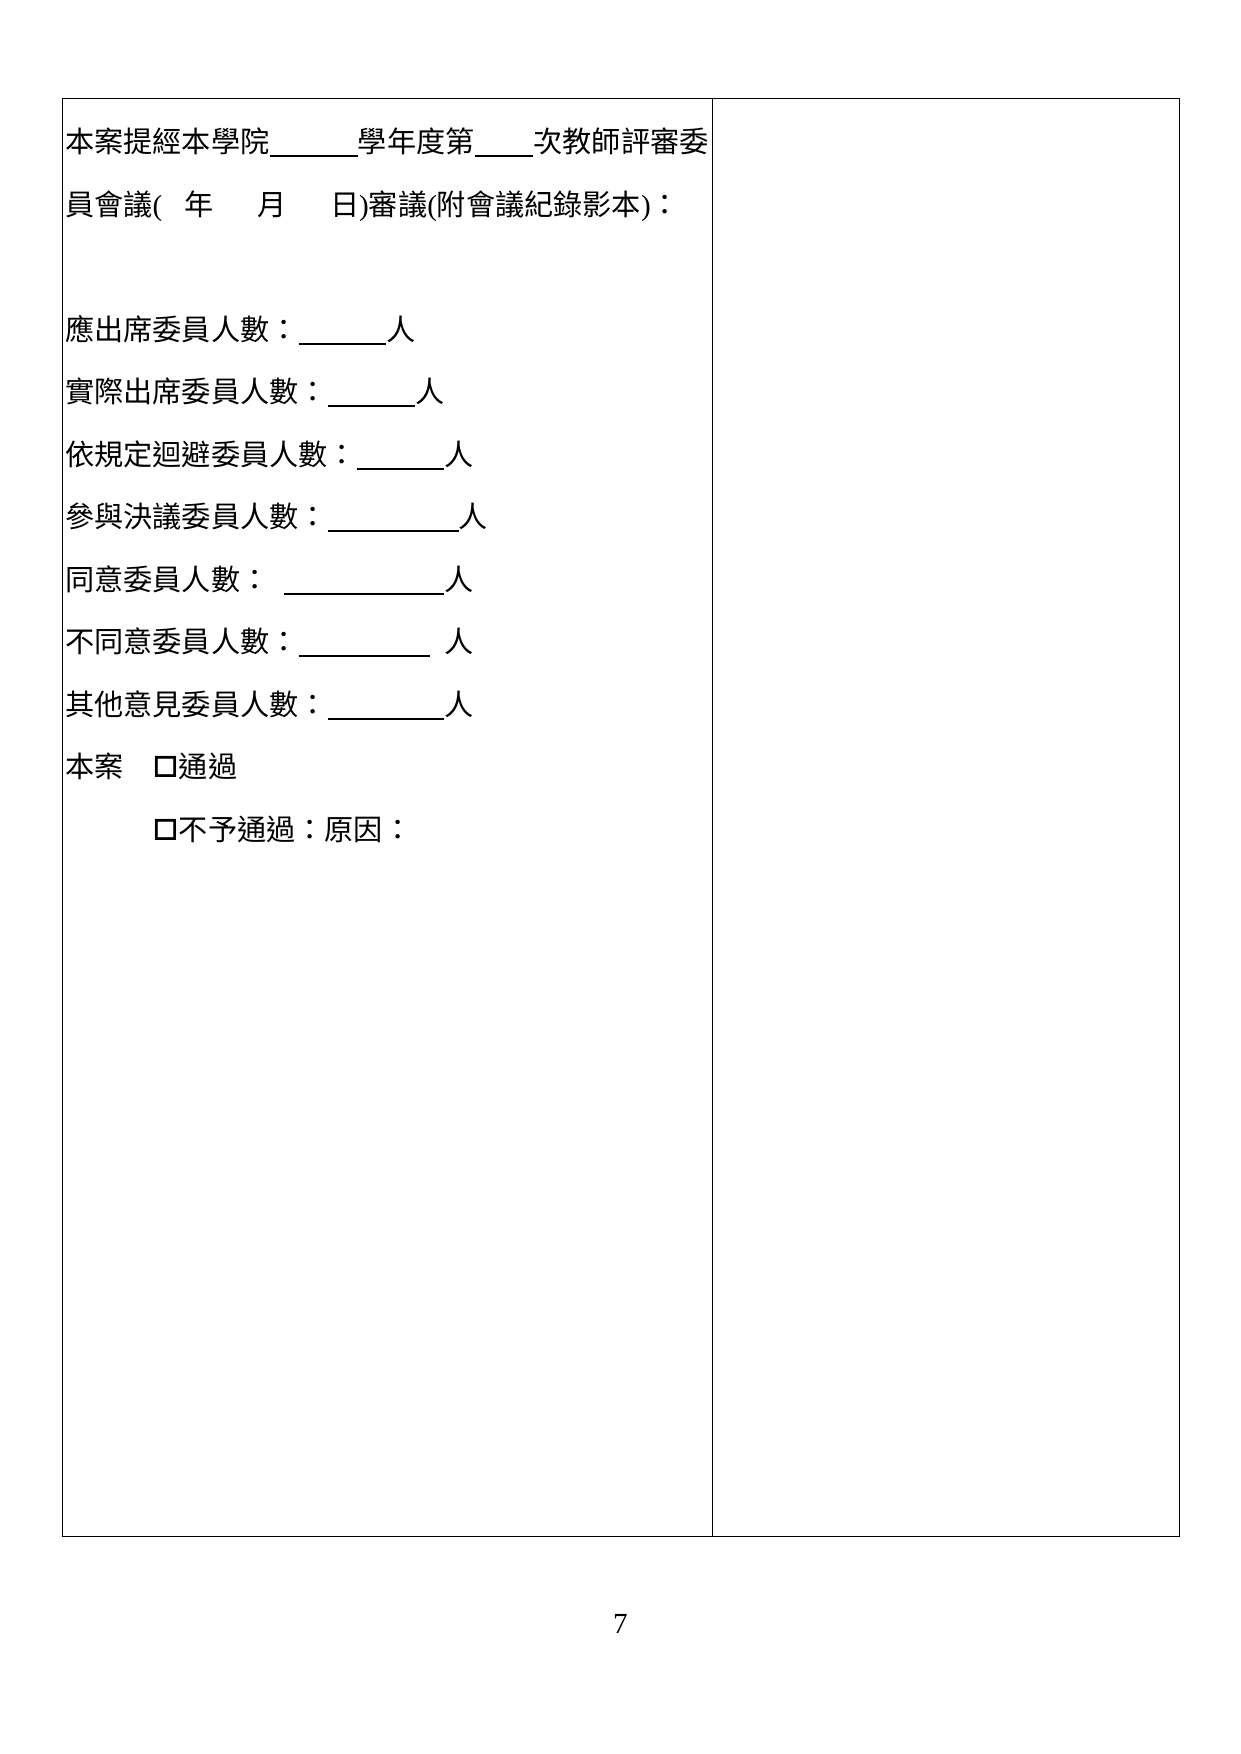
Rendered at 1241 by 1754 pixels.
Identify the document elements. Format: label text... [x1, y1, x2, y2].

table_cell 本案提經本學院 學年度第 次教師評審委員會議( 年 月 日)審議(附會議紀錄影本)： 應出席委員人數： 人 實際出席委員人數： 人 依規定迴避委員人數： 人 參與決議委員人數： 人 同意委員人數： 人 不同意委員人數： 人 其他意見委員人數： 人 本案 通過 不予通過：原因： [63, 99, 712, 1536]
table_cell [713, 99, 1179, 1536]
